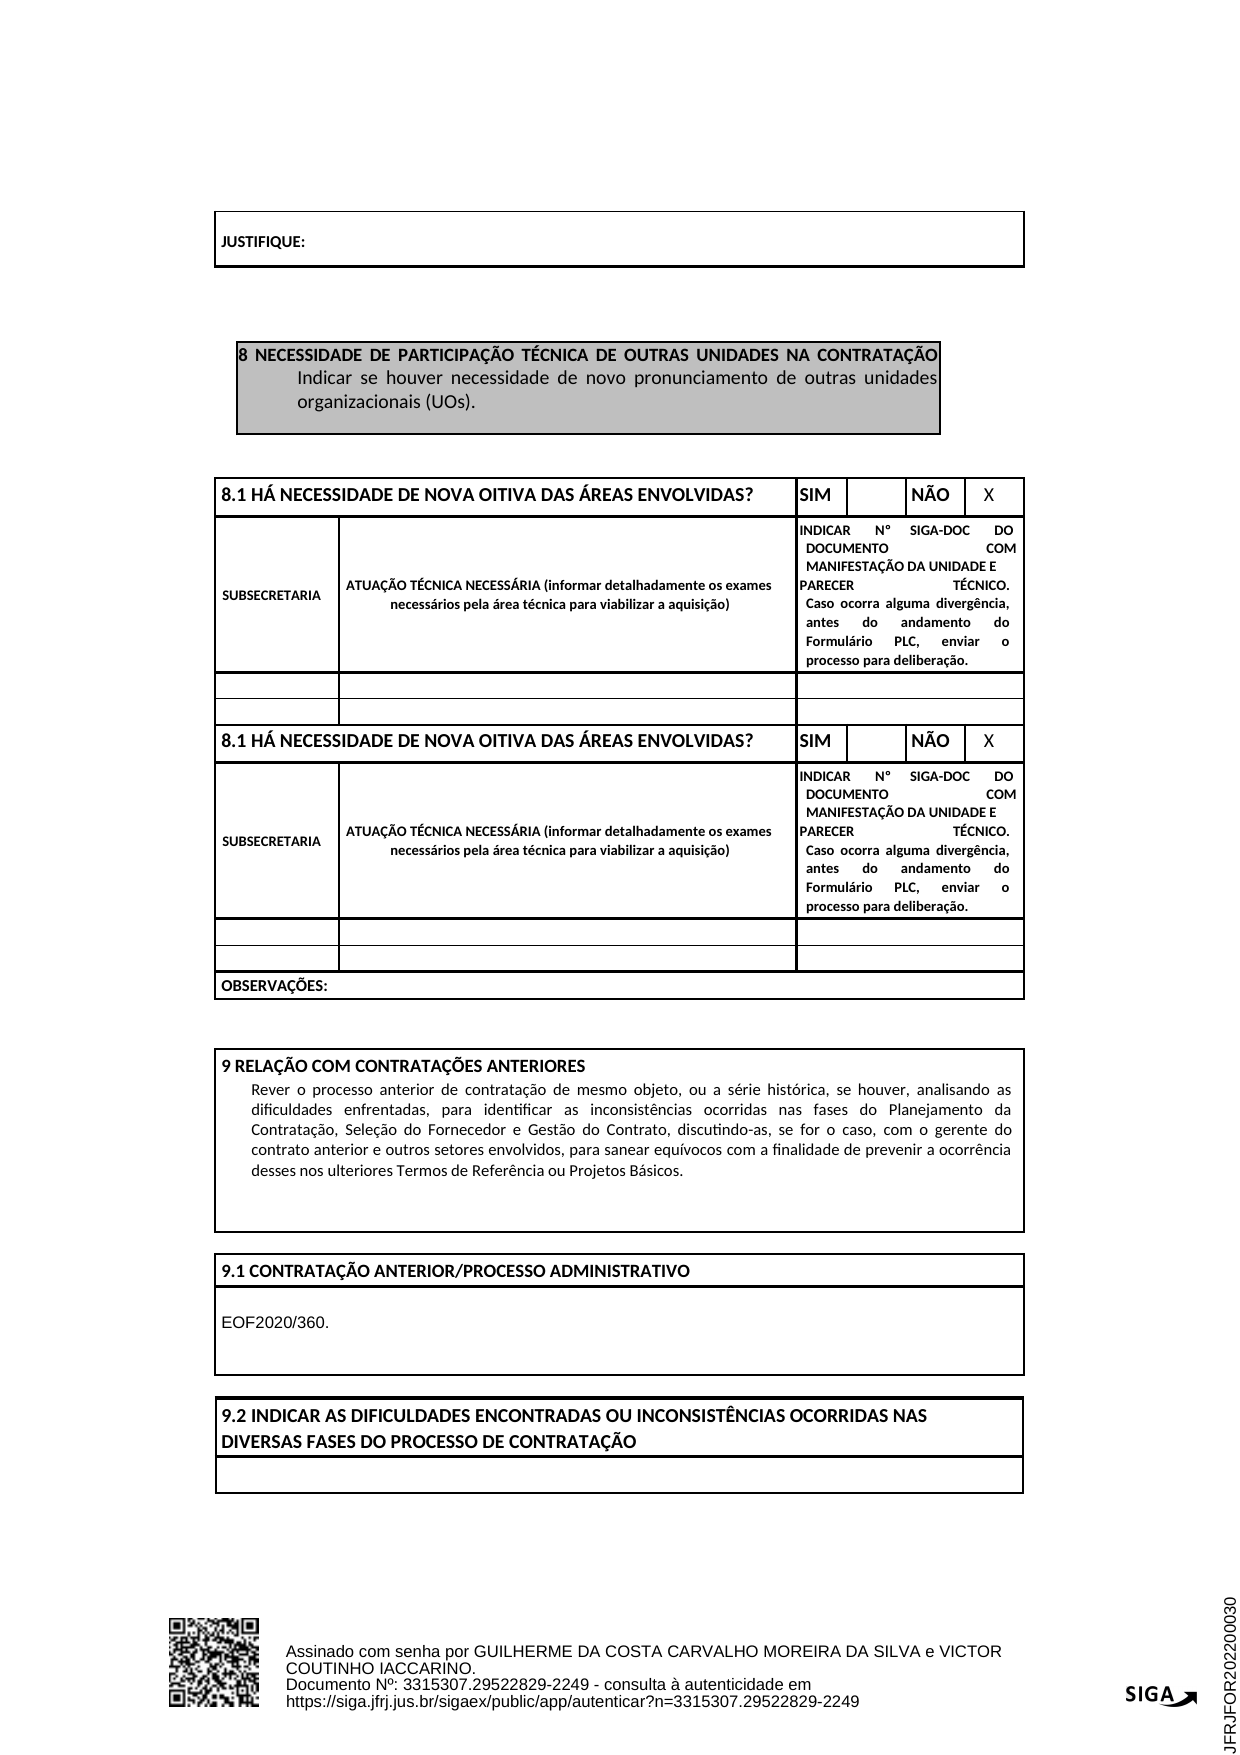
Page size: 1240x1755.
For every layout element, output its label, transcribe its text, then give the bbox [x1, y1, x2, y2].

table_header 9 RELAÇÃO COM CONTRATAÇÕES ANTERIORES Rever o processo anterior de contratação de mesmo objeto, ou a série histórica, se houver, analisando as dificuldades enfrentadas, para identificar as inconsistências ocorridas nas fases do Planejamento da Contratação, Seleção do Fornecedor e Gestão do Contrato, discutindo-as, se for o caso, com o gerente do contrato anterior e outros setores envolvidos, para sanear equívocos com a finalidade de prevenir a ocorrência desses nos ulteriores Termos de Referência ou Projetos Básicos. [216, 1050, 1023, 1231]
table_header 8.1 HÁ NECESSIDADE DE NOVA OITIVA DAS ÁREAS ENVOLVIDAS? [216, 479, 795, 515]
table_header X [966, 479, 1023, 515]
table_cell EOF2020/360. [216, 1288, 1023, 1374]
table_cell JUSTIFIQUE: [216, 212, 970, 265]
table_cell [970, 212, 1023, 265]
text 8 NECESSIDADE DE PARTICIPAÇÃO TÉCNICA DE OUTRAS UNIDADES NA CONTRATAÇÃO Indicar se houver necessidade de novo pronunciamento de outras unidades organizacionais (UOs). [238, 343, 939, 411]
table_cell [340, 920, 795, 944]
table_cell [340, 699, 795, 723]
table_cell INDICAR Nº SIGA-DOC DO DOCUMENTO COM MANIFESTAÇÃO DA UNIDADE E PARECER TÉCNICO. Caso ocorra alguma divergência, antes do andamento do Formulário PLC, enviar o processo para deliberação. [798, 764, 1023, 917]
table_cell INDICAR Nº SIGA-DOC DO DOCUMENTO COM MANIFESTAÇÃO DA UNIDADE E PARECER TÉCNICO. Caso ocorra alguma divergência, antes do andamento do Formulário PLC, enviar o processo para deliberação. [798, 518, 1023, 671]
table_cell ATUAÇÃO TÉCNICA NECESSÁRIA (informar detalhadamente os exames necessários pela área técnica para viabilizar a aquisição) [340, 764, 795, 917]
table_cell 8.1 HÁ NECESSIDADE DE NOVA OITIVA DAS ÁREAS ENVOLVIDAS? [216, 726, 795, 761]
table_cell [216, 946, 338, 970]
table_cell [798, 920, 1023, 944]
table_cell [798, 699, 1023, 723]
table_cell [848, 726, 905, 761]
table_cell NÃO [907, 726, 964, 761]
table_cell [340, 946, 795, 970]
table_cell SUBSECRETARIA [216, 764, 338, 917]
table_cell [216, 674, 338, 698]
table_cell SIM [798, 726, 846, 761]
table_header 9.1 CONTRATAÇÃO ANTERIOR/PROCESSO ADMINISTRATIVO [216, 1255, 1023, 1285]
table_cell SUBSECRETARIA [216, 518, 338, 671]
table_header 9.2 INDICAR AS DIFICULDADES ENCONTRADAS OU INCONSISTÊNCIAS OCORRIDAS NAS DIVERSAS FASES DO PROCESSO DE CONTRATAÇÃO [217, 1400, 1022, 1454]
table_cell [217, 1458, 1022, 1492]
table_cell ATUAÇÃO TÉCNICA NECESSÁRIA (informar detalhadamente os exames necessários pela área técnica para viabilizar a aquisição) [340, 518, 795, 671]
table_header NÃO [907, 479, 964, 515]
table_header SIM [798, 479, 846, 515]
table_cell OBSERVAÇÕES: [216, 973, 1023, 997]
table_cell [798, 674, 1023, 698]
table_header [848, 479, 905, 515]
table_cell [340, 674, 795, 698]
table_cell X [966, 726, 1023, 761]
table_cell [216, 699, 338, 723]
table_cell [216, 920, 338, 944]
table_cell [798, 946, 1023, 970]
